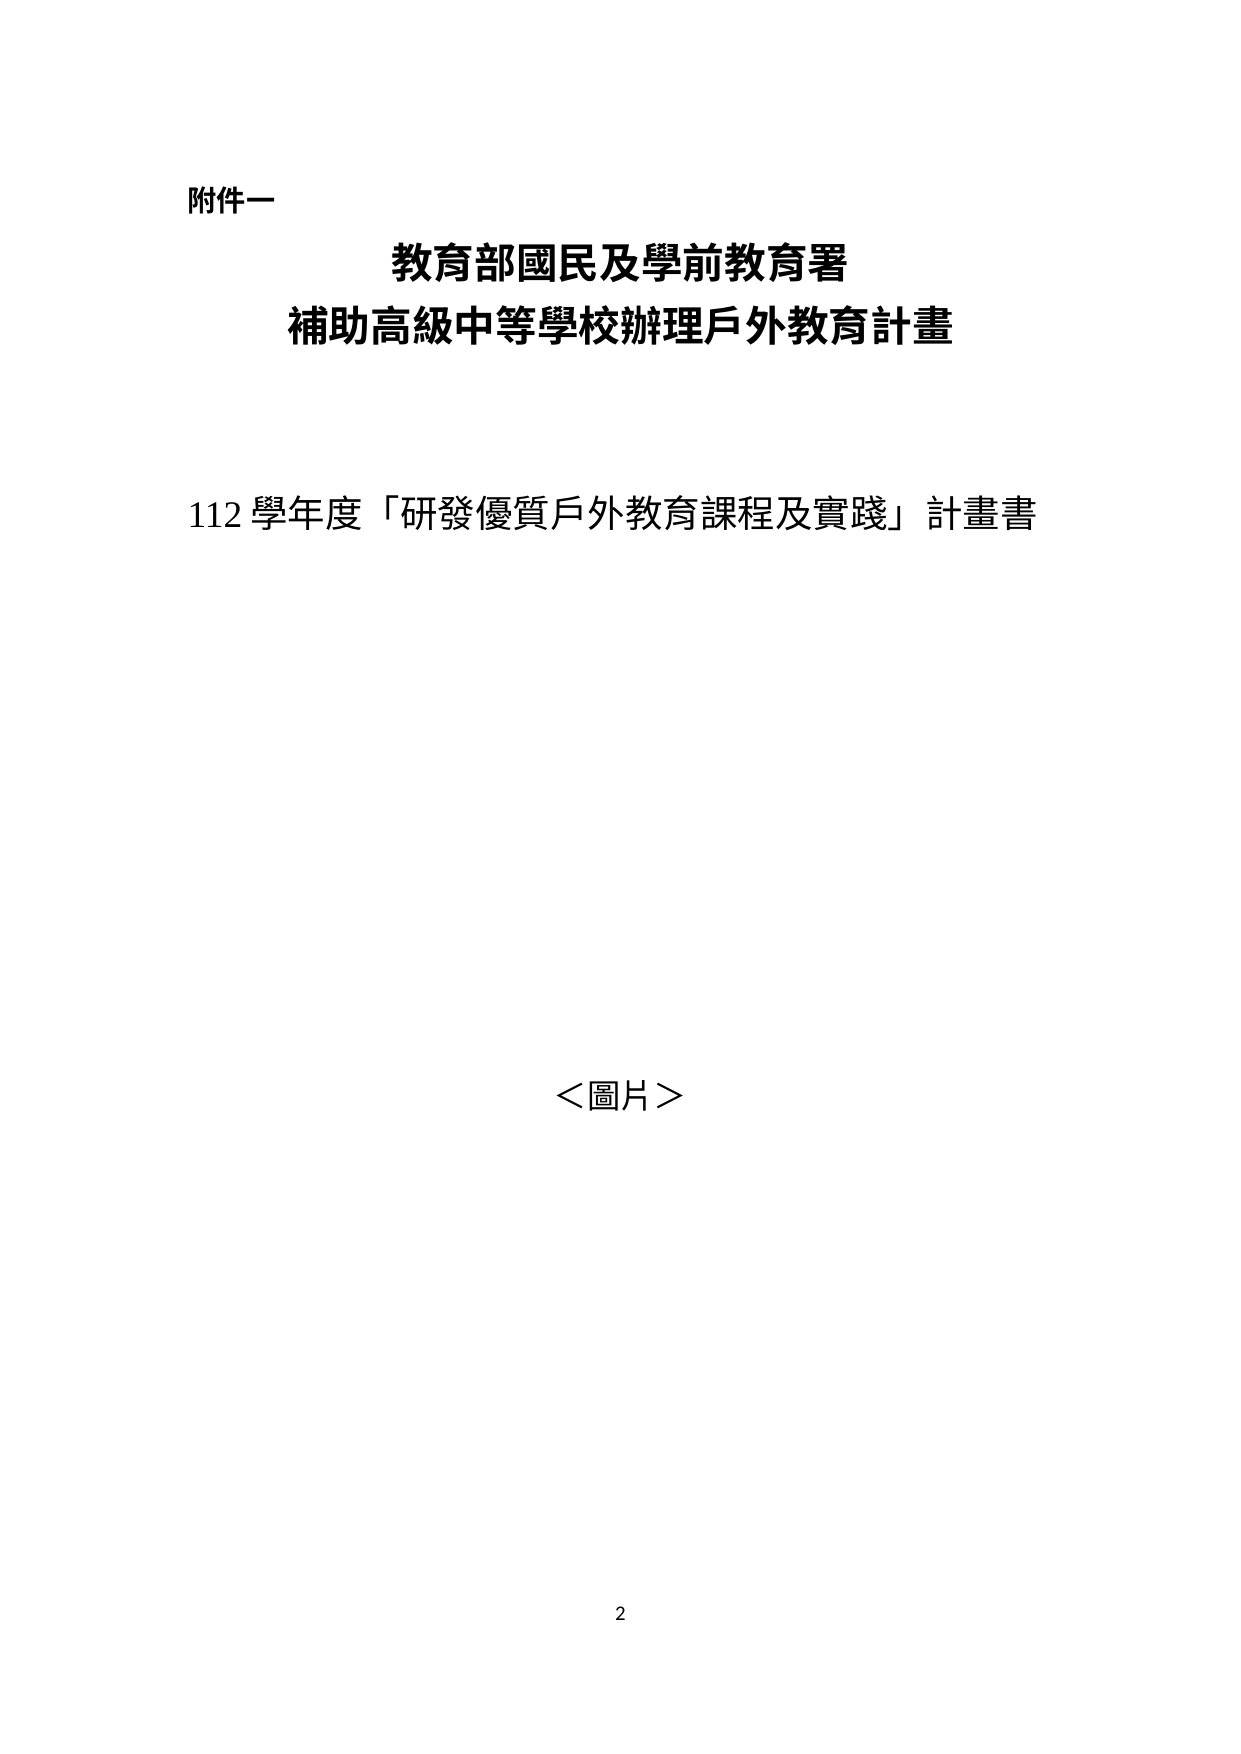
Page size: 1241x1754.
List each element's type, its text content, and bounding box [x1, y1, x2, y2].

text 112學年度「研發優質戶外教育課程及實踐」計畫書 [187, 469, 1053, 532]
text ＜圖片＞ [187, 1052, 1053, 1115]
text 教育部國民及學前教育署 [187, 219, 1053, 282]
text 附件一 [187, 157, 1053, 219]
text 補助高級中等學校辦理戶外教育計畫 [187, 282, 1053, 344]
